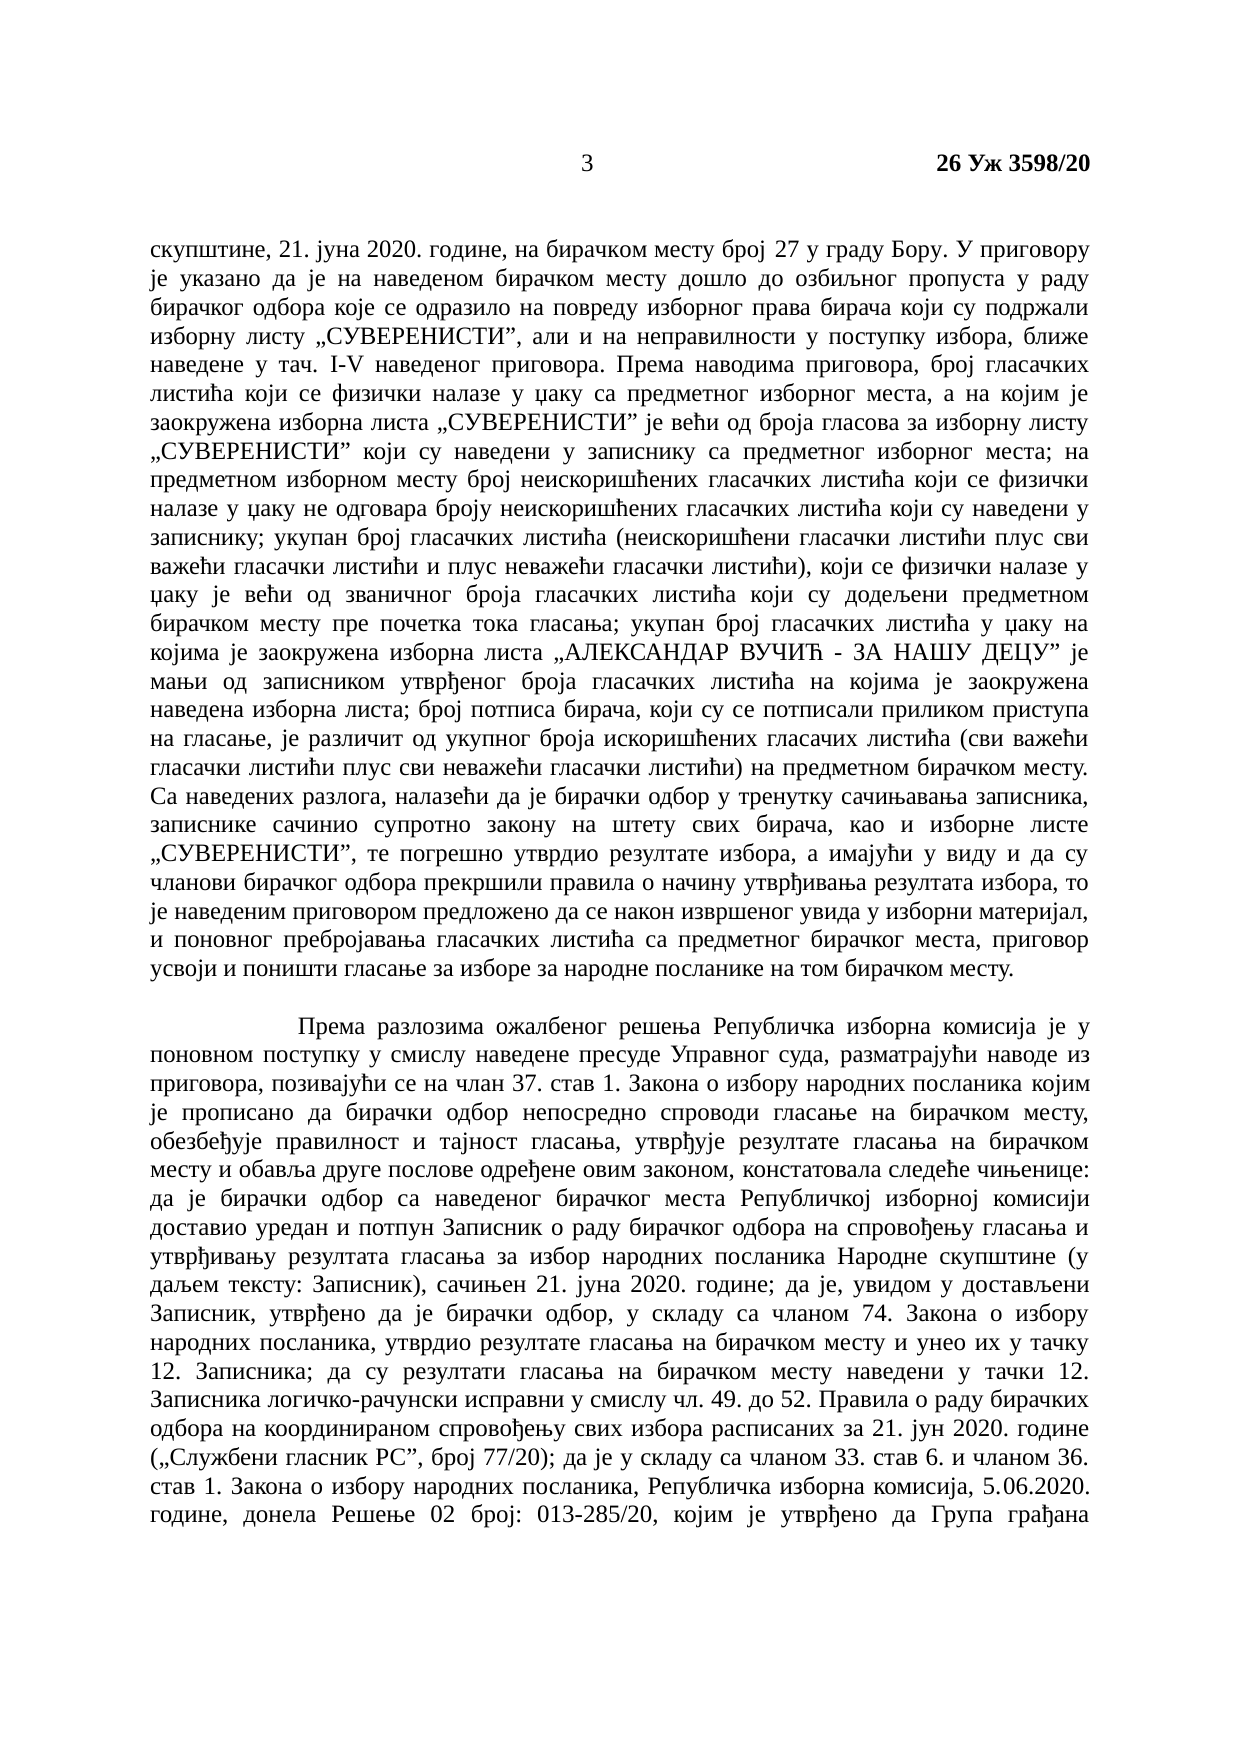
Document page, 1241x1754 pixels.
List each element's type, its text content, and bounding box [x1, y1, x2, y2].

text скупштине, 21. јуна 2020. године, на бирачком месту број 27 у граду Бору. У приговору је указано да је на наведеном бирачком месту дошло до озбиљног пропуста у раду бирачког одбора које се одразило на повреду изборног права бирача који су подржали изборну листу „СУВЕРЕНИСТИ”, али и на неправилности у поступку избора, ближе наведене у тач. I-V наведеног приговора. Према наводима приговора, број гласачких листића који се физички налазе у џаку са предметног изборног места, а на којим је заокружена изборна листа „СУВЕРЕНИСТИ” је већи од броја гласова за изборну листу „СУВЕРЕНИСТИ” који су наведени у записнику са предметног изборног места; на предметном изборном месту број неискоришћених гласачких листића који се физички налазе у џаку не одговара броју неискоришћених гласачких листића који су наведени у записнику; укупан број гласачких листића (неискоришћени гласачки листићи плус сви важећи гласачки листићи и плус неважећи гласачки листићи), који се физички налазе у џаку је већи од званичног броја гласачких листића који су додељени предметном бирачком месту пре почетка тока гласања; укупан број гласачких листића у џаку на којима је заокружена изборна листа „АЛЕКСАНДАР ВУЧИЋ - ЗА НАШУ ДЕЦУ” је мањи од записником утврђеног броја гласачких листића на којима је заокружена наведена изборна листа; број потписа бирача, који су се потписали приликом приступа на гласање, је различит од укупног броја искоришћених гласачих листића (сви важећи гласачки листићи плус сви неважећи гласачки листићи) на предметном бирачком месту. Са наведених разлога, налазећи да је бирачки одбор у тренутку сачињавања записника, записнике сачинио супротно закону на штету свих бирача, као и изборне листе „СУВЕРЕНИСТИ”, те погрешно утврдио резултате избора, а имајући у виду и да су чланови бирачког одбора прекршили правила о начину утврђивања резултата избора, то је наведеним приговором предложено да се након извршеног увида у изборни материјал, и поновног пребројавања гласачких листића са предметног бирачког места, приговор усвоји и поништи гласање за изборе за народне посланике на том бирачком месту. [150, 234, 1090, 982]
text Према разлозима ожалбеног решења Републичка изборна комисија је у поновном поступку у смислу наведене пресуде Управног суда, разматрајући наводе из приговора, позивајући се на члан 37. став 1. Закона о избору народних посланика којим је прописано да бирачки одбор непосредно спроводи гласање на бирачком месту, обезбеђује правилност и тајност гласања, утврђује резултате гласања на бирачком месту и обавља друге послове одређене овим законом, констатовала следеће чињенице: да је бирачки одбор са наведеног бирачког места Републичкој изборној комисији доставио уредан и потпун Записник о раду бирачког одбора на спровођењу гласања и утврђивању резултата гласања за избор народних посланика Народне скупштине (у даљем тексту: Записник), сачињен 21. јуна 2020. године; да је, увидом у достављени Записник, утврђено да је бирачки одбор, у складу са чланом 74. Закона о избору народних посланика, утврдио резултате гласања на бирачком месту и унео их у тачку 12. Записника; да су резултати гласања на бирачком месту наведени у тачки 12. Записника логичко-рачунски исправни у смислу чл. 49. до 52. Правила о раду бирачких одбора на координираном спровођењу свих избора расписаних за 21. јун 2020. године („Службени гласник РС”, број 77/20); да је у складу са чланом 33. став 6. и чланом 36. став 1. Закона о избору народних посланика, Републичка изборна комисија, 5.06.2020. године, донела Решење 02 број: 013-285/20, којим је утврђено да Група грађана [150, 1011, 1090, 1528]
